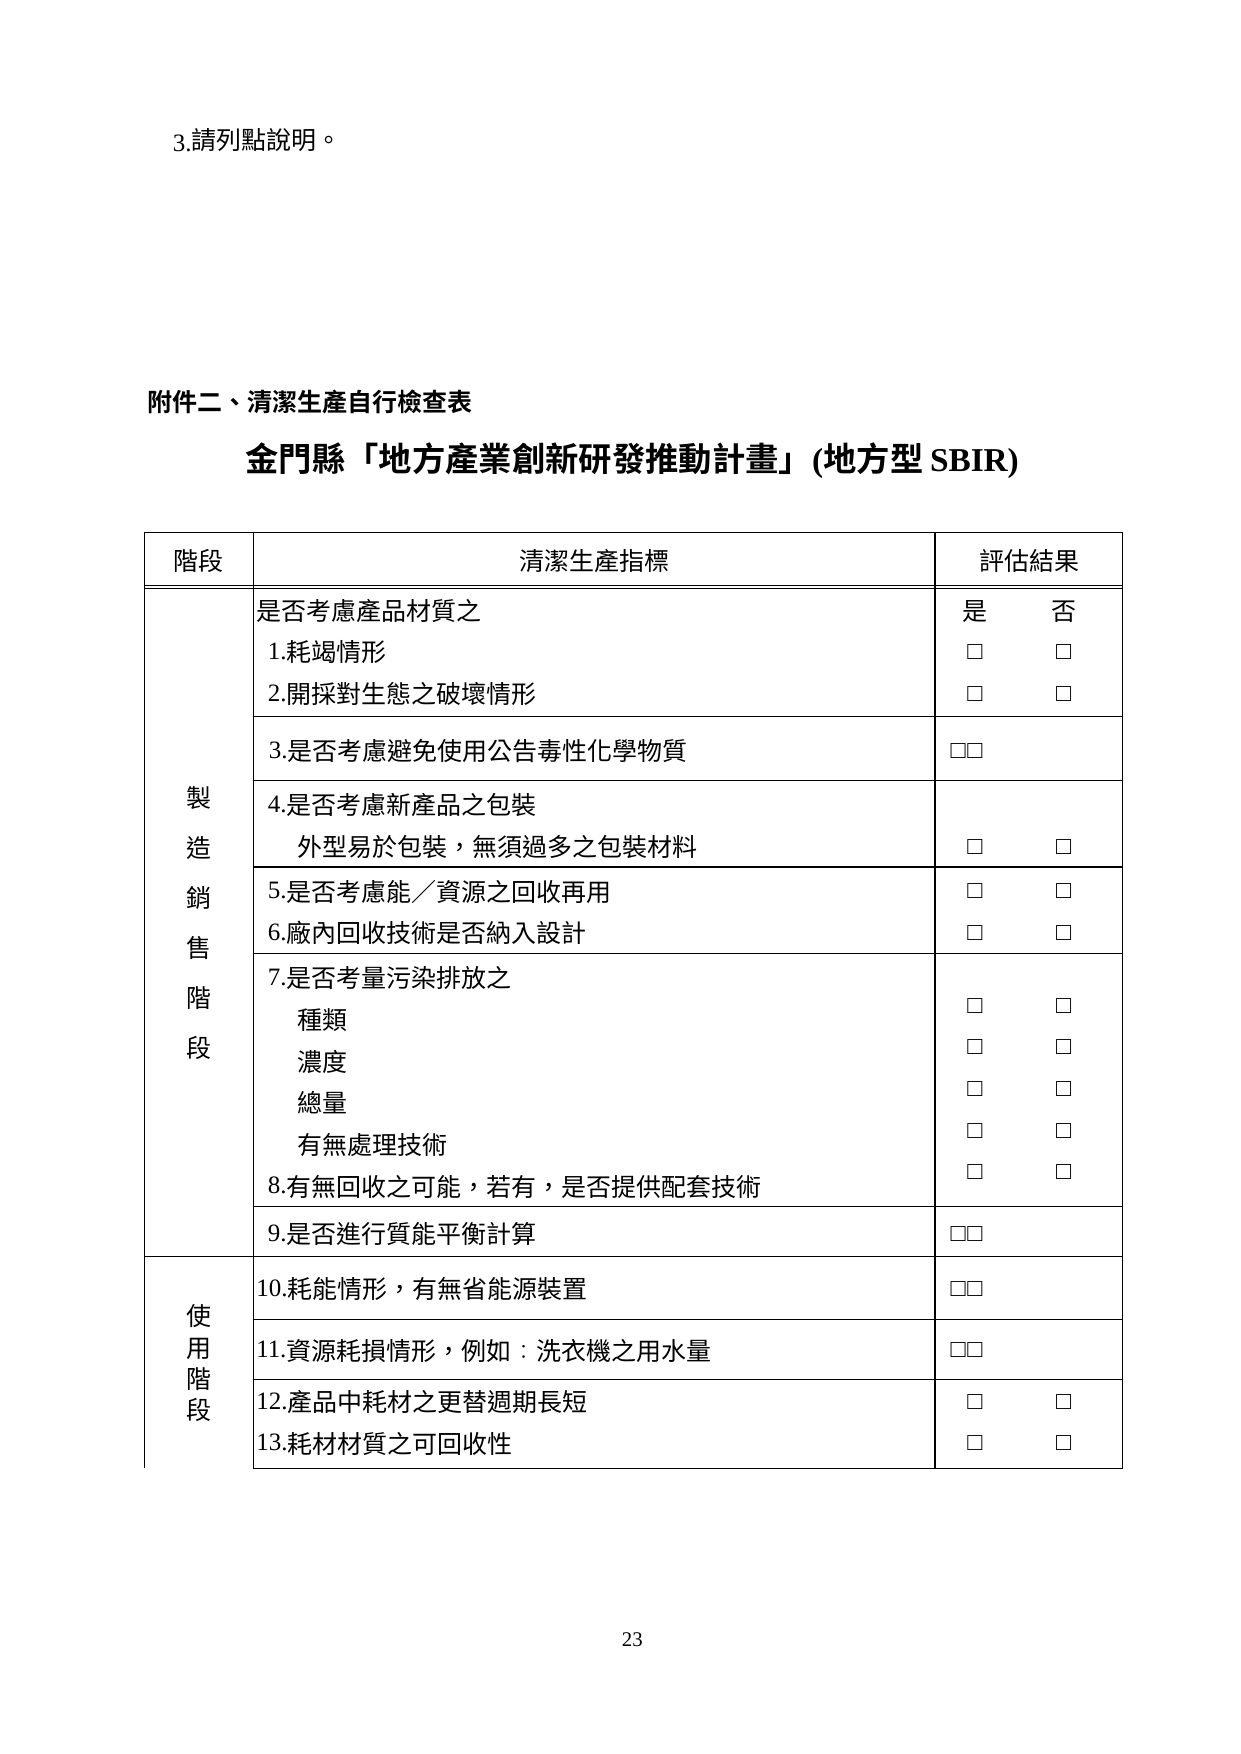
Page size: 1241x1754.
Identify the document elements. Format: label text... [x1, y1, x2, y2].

table_cell □ □ □ □ [936, 1380, 1122, 1468]
text 金門縣「地方產業創新研發推動計畫」(地方型SBIR) [148, 419, 1116, 494]
table_header 階段 [145, 533, 253, 585]
text 3.請列點說明。 [148, 119, 1157, 157]
table_cell □ □ [936, 1320, 1122, 1379]
table_cell 11.資源耗損情形，例如﹕洗衣機之用水量 [254, 1320, 934, 1379]
table_cell 製 造 銷 售 階 段 [145, 589, 253, 1256]
table_cell □ □ [936, 717, 1122, 780]
table_header 清潔生產指標 [254, 533, 934, 585]
subtitle 附件二、清潔生產自行檢查表 [148, 382, 1116, 419]
table_cell 4.是否考慮新產品之包裝 外型易於包裝，無須過多之包裝材料 [254, 781, 934, 866]
table_cell 5.是否考慮能／資源之回收再用 6.廠內回收技術是否納入設計 [254, 868, 934, 953]
table_cell 是 否 □ □ □ □ [936, 589, 1122, 716]
table_header 評估結果 [936, 533, 1122, 585]
table_cell □ □ [936, 781, 1122, 866]
table_cell □ □ □ □ [936, 868, 1122, 953]
table_cell 是否考慮產品材質之 1.耗竭情形 2.開採對生態之破壞情形 [254, 589, 934, 716]
table_cell 3.是否考慮避免使用公告毒性化學物質 [254, 717, 934, 780]
table_cell 使 用 階 段 [145, 1257, 253, 1468]
table_cell 7.是否考量污染排放之 種類 濃度 總量 有無處理技術 8.有無回收之可能，若有，是否提供配套技術 [254, 954, 934, 1206]
table_cell 10.耗能情形，有無省能源裝置 [254, 1257, 934, 1318]
table_cell 12.產品中耗材之更替週期長短 13.耗材材質之可回收性 [254, 1380, 934, 1468]
table_cell □ □ □ □ □ □ □ □ □ □ [936, 954, 1122, 1206]
table_cell 9.是否進行質能平衡計算 [254, 1207, 934, 1256]
table_cell □ □ [936, 1257, 1122, 1318]
table_cell □ □ [936, 1207, 1122, 1256]
